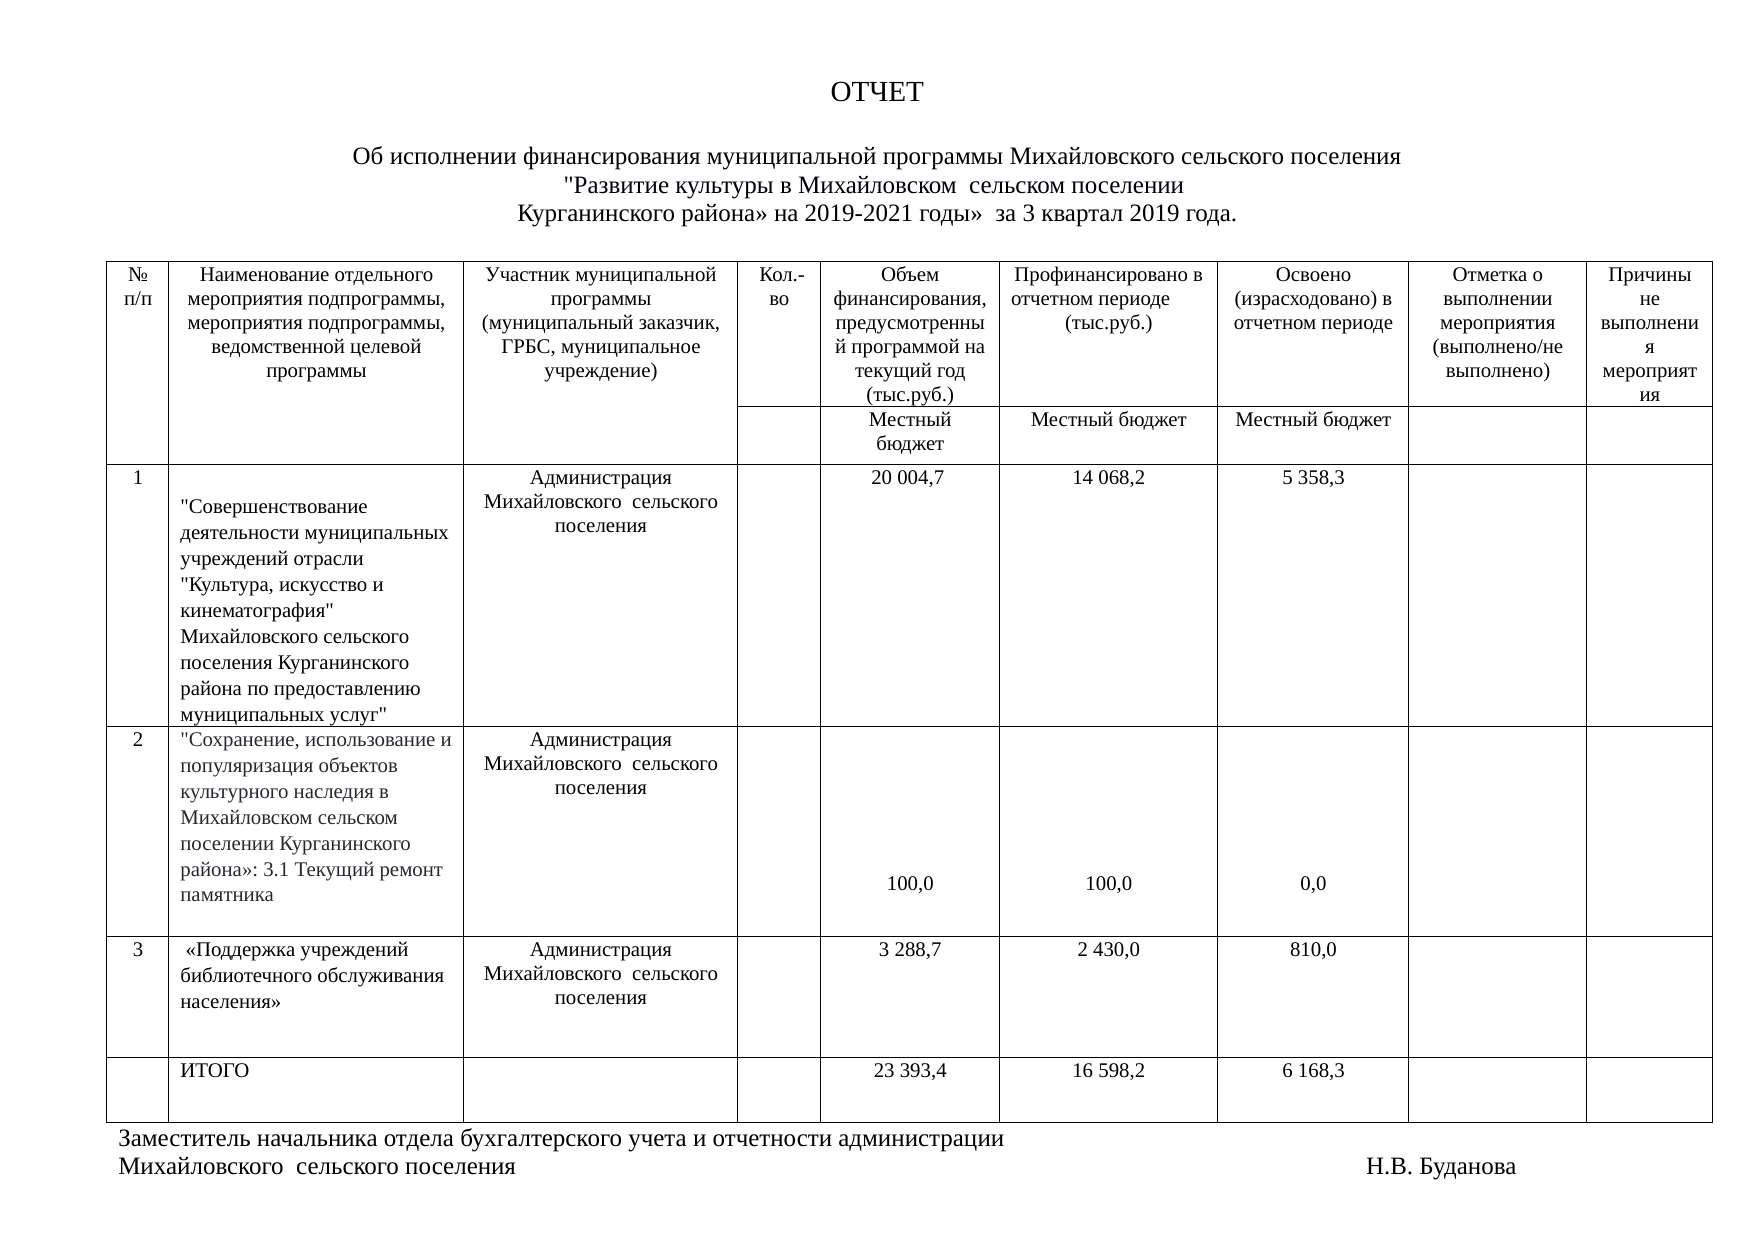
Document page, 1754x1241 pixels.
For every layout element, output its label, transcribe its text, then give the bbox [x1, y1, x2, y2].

table_cell 1 [107, 465, 168, 726]
table_cell 810,0 [1218, 937, 1408, 1057]
table_header Профинансировано в отчетном периоде (тыс.руб.) [1000, 262, 1217, 406]
table_cell Администрация Михайловского сельского поселения [464, 465, 737, 726]
table_cell 16 598,2 [1000, 1058, 1217, 1122]
table_cell "Совершенствование деятельности муниципальных учреждений отрасли "Культура, искусство и кинематография" Михайловского сельского поселения Курганинского района по предоставлению муниципальных услуг" [169, 465, 463, 726]
table_cell 2 [107, 727, 168, 936]
table_cell [107, 1058, 168, 1122]
table_cell Местный бюджет [1218, 407, 1408, 464]
table_cell 23 393,4 [821, 1058, 999, 1122]
table_header Отметка о выполнении мероприятия (выполнено/не выполнено) [1409, 262, 1586, 406]
text Курганинского района» на 2019-2021 годы» за 3 квартал 2019 года. [118, 198, 1636, 227]
table_cell 0,0 [1218, 727, 1408, 936]
table_header № п/п [107, 262, 168, 464]
table_cell 14 068,2 [1000, 465, 1217, 726]
table_cell 3 [107, 937, 168, 1057]
text Заместитель начальника отдела бухгалтерского учета и отчетности администрации [118, 1123, 1636, 1151]
table_cell [1409, 1058, 1586, 1122]
table_cell [738, 727, 820, 936]
table_cell [1587, 727, 1712, 936]
table_cell [1587, 937, 1712, 1057]
table_cell Местный бюджет [1000, 407, 1217, 464]
table_cell 20 004,7 [821, 465, 999, 726]
text Михайловского сельского поселения Н.В. Буданова [118, 1151, 1636, 1180]
table_cell Местный бюджет [821, 407, 999, 464]
table_header Участник муниципальной программы (муниципальный заказчик, ГРБС, муниципальное учреждение) [464, 262, 737, 464]
table_cell [738, 1058, 820, 1122]
table_header Объем финансирования, предусмотренный программой на текущий год (тыс.руб.) [821, 262, 999, 406]
text ОТЧЕТ [118, 74, 1636, 107]
table_cell [1409, 407, 1586, 464]
table_cell [1587, 1058, 1712, 1122]
table_cell [1587, 407, 1712, 464]
table_cell [1409, 937, 1586, 1057]
table_cell 6 168,3 [1218, 1058, 1408, 1122]
table_header Причины не выполнения мероприятия [1587, 262, 1712, 406]
table_cell Администрация Михайловского сельского поселения [464, 937, 737, 1057]
table_cell 3 288,7 [821, 937, 999, 1057]
text Об исполнении финансирования муниципальной программы Михайловского сельского поселения "Развитие культуры в Михайловском сельском поселении [118, 141, 1636, 198]
table_cell «Поддержка учреждений библиотечного обслуживания населения» [169, 937, 463, 1057]
table_cell Администрация Михайловского сельского поселения [464, 727, 737, 936]
table_cell [1587, 465, 1712, 726]
table_cell [1409, 465, 1586, 726]
table_cell [464, 1058, 737, 1122]
table_cell [1409, 727, 1586, 936]
table_header Наименование отдельного мероприятия подпрограммы, мероприятия подпрограммы, ведомственной целевой программы [169, 262, 463, 464]
table_cell [738, 465, 820, 726]
table_cell ИТОГО [169, 1058, 463, 1122]
table_header Освоено (израсходовано) в отчетном периоде [1218, 262, 1408, 406]
table_cell [738, 937, 820, 1057]
table_cell 5 358,3 [1218, 465, 1408, 726]
table_cell [738, 407, 820, 464]
table_header Кол.-во [738, 262, 820, 406]
table_cell 100,0 [821, 727, 999, 936]
table_cell 100,0 [1000, 727, 1217, 936]
table_cell "Сохранение, использование и популяризация объектов культурного наследия в Михайловском сельском поселении Курганинского района»: 3.1 Текущий ремонт памятника [169, 727, 463, 936]
table_cell 2 430,0 [1000, 937, 1217, 1057]
